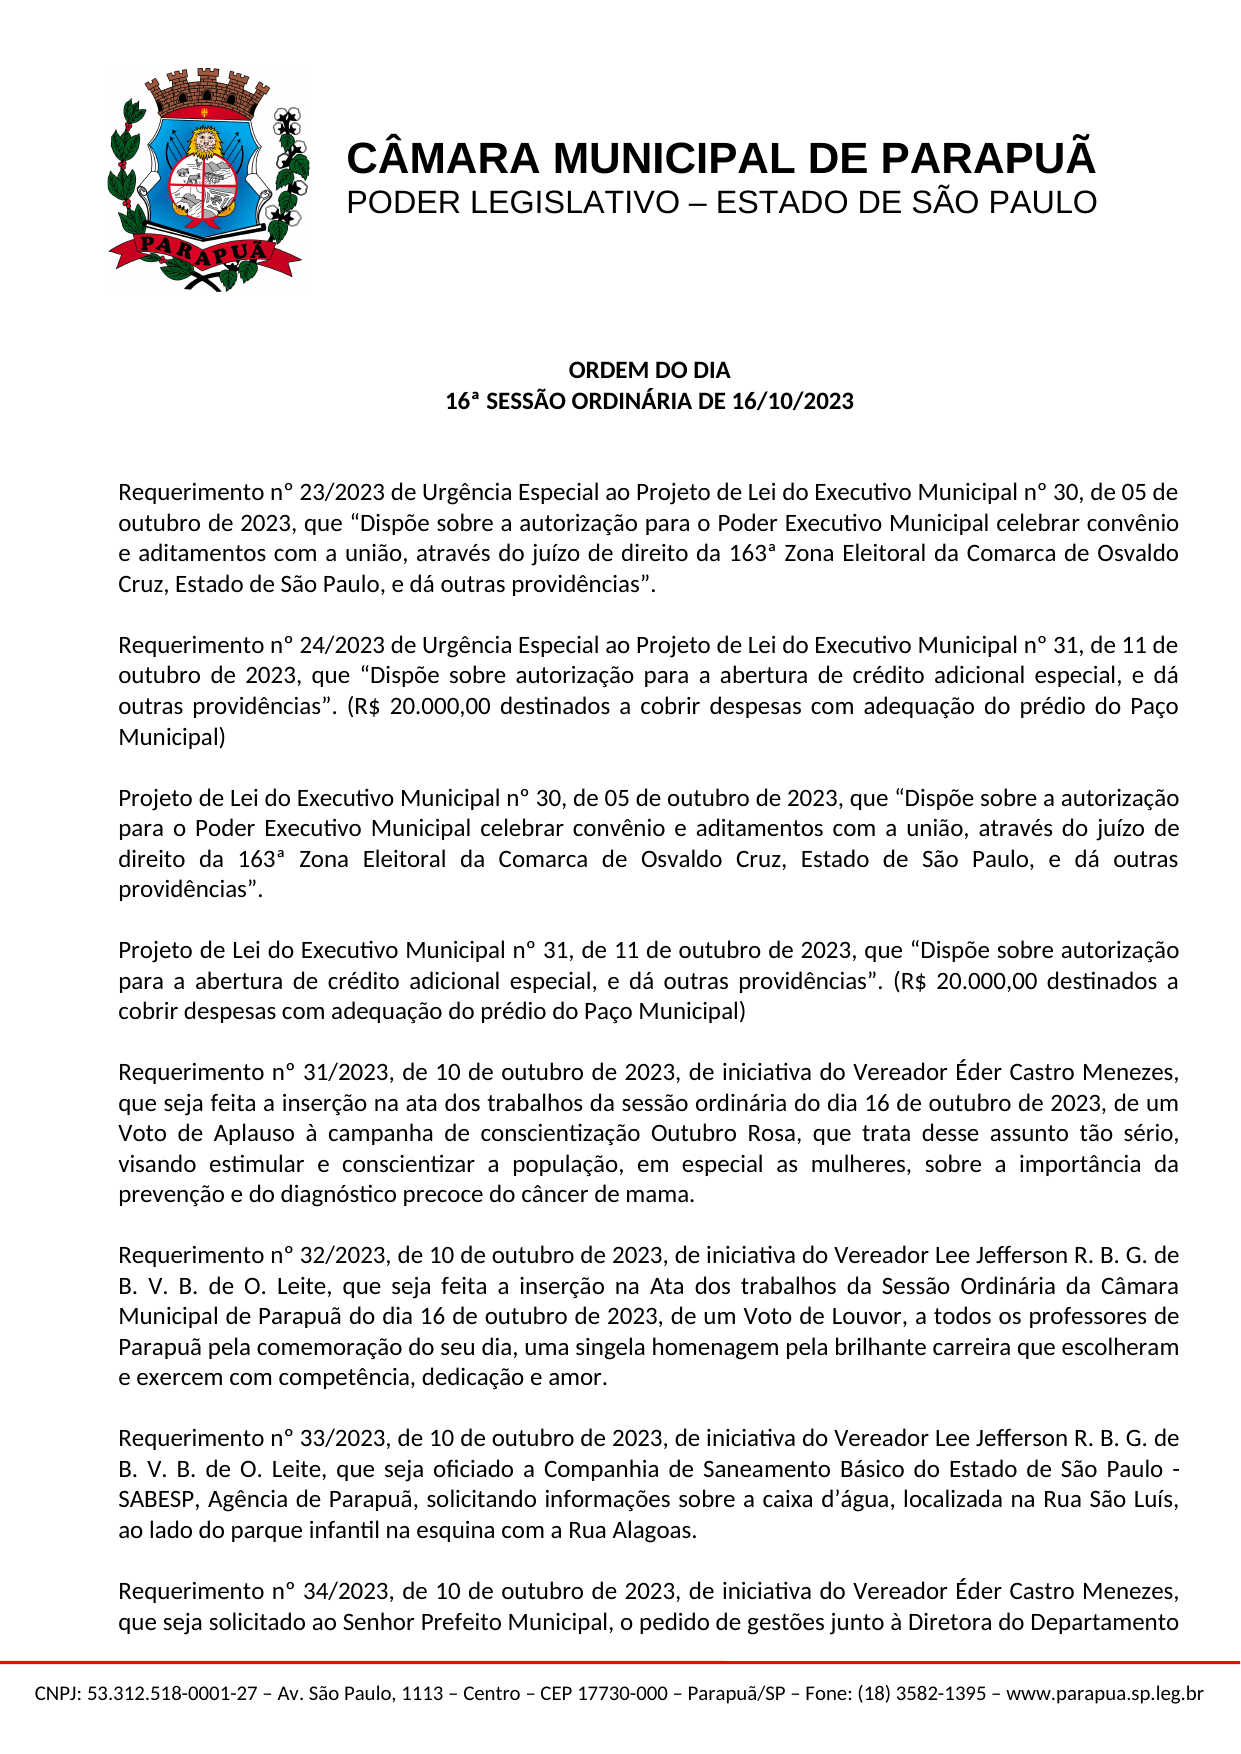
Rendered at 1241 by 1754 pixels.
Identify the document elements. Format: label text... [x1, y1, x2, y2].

text Requerimento nº 34/2023, de 10 de outubro de 2023, de iniciativa do Vereador Éder Castro Menezes, que seja solicitado ao Senhor Prefeito Municipal, o pedido de gestões junto à Diretora do Departamento [118, 1575, 1181, 1636]
text Requerimento nº 33/2023, de 10 de outubro de 2023, de iniciativa do Vereador Lee Jefferson R. B. G. de B. V. B. de O. Leite, que seja oficiado a Companhia de Saneamento Básico do Estado de São Paulo - SABESP, Agência de Parapuã, solicitando informações sobre a caixa d’água, localizada na Rua São Luís, ao lado do parque infantil na esquina com a Rua Alagoas. [118, 1423, 1181, 1545]
picture [107, 68, 310, 292]
text Requerimento nº 23/2023 de Urgência Especial ao Projeto de Lei do Executivo Municipal nº 30, de 05 de outubro de 2023, que “Dispõe sobre a autorização para o Poder Executivo Municipal celebrar convênio e aditamentos com a união, através do juízo de direito da 163ª Zona Eleitoral da Comarca de Osvaldo Cruz, Estado de São Paulo, e dá outras providências”. [118, 476, 1181, 598]
text Projeto de Lei do Executivo Municipal nº 31, de 11 de outubro de 2023, que “Dispõe sobre autorização para a abertura de crédito adicional especial, e dá outras providências”. (R$ 20.000,00 destinados a cobrir despesas com adequação do prédio do Paço Municipal) [118, 934, 1181, 1026]
text ORDEM DO DIA [118, 354, 1181, 385]
text Requerimento nº 32/2023, de 10 de outubro de 2023, de iniciativa do Vereador Lee Jefferson R. B. G. de B. V. B. de O. Leite, que seja feita a inserção na Ata dos trabalhos da Sessão Ordinária da Câmara Municipal de Parapuã do dia 16 de outubro de 2023, de um Voto de Louvor, a todos os professores de Parapuã pela comemoração do seu dia, uma singela homenagem pela brilhante carreira que escolheram e exercem com competência, dedicação e amor. [118, 1239, 1181, 1392]
text Projeto de Lei do Executivo Municipal nº 30, de 05 de outubro de 2023, que “Dispõe sobre a autorização para o Poder Executivo Municipal celebrar convênio e aditamentos com a união, através do juízo de direito da 163ª Zona Eleitoral da Comarca de Osvaldo Cruz, Estado de São Paulo, e dá outras providências”. [118, 782, 1181, 904]
text Requerimento nº 24/2023 de Urgência Especial ao Projeto de Lei do Executivo Municipal nº 31, de 11 de outubro de 2023, que “Dispõe sobre autorização para a abertura de crédito adicional especial, e dá outras providências”. (R$ 20.000,00 destinados a cobrir despesas com adequação do prédio do Paço Municipal) [118, 629, 1181, 751]
text Requerimento nº 31/2023, de 10 de outubro de 2023, de iniciativa do Vereador Éder Castro Menezes, que seja feita a inserção na ata dos trabalhos da sessão ordinária do dia 16 de outubro de 2023, de um Voto de Aplauso à campanha de conscientização Outubro Rosa, que trata desse assunto tão sério, visando estimular e conscientizar a população, em especial as mulheres, sobre a importância da prevenção e do diagnóstico precoce do câncer de mama. [118, 1056, 1181, 1209]
text 16ª SESSÃO ORDINÁRIA DE 16/10/2023 [118, 385, 1181, 415]
